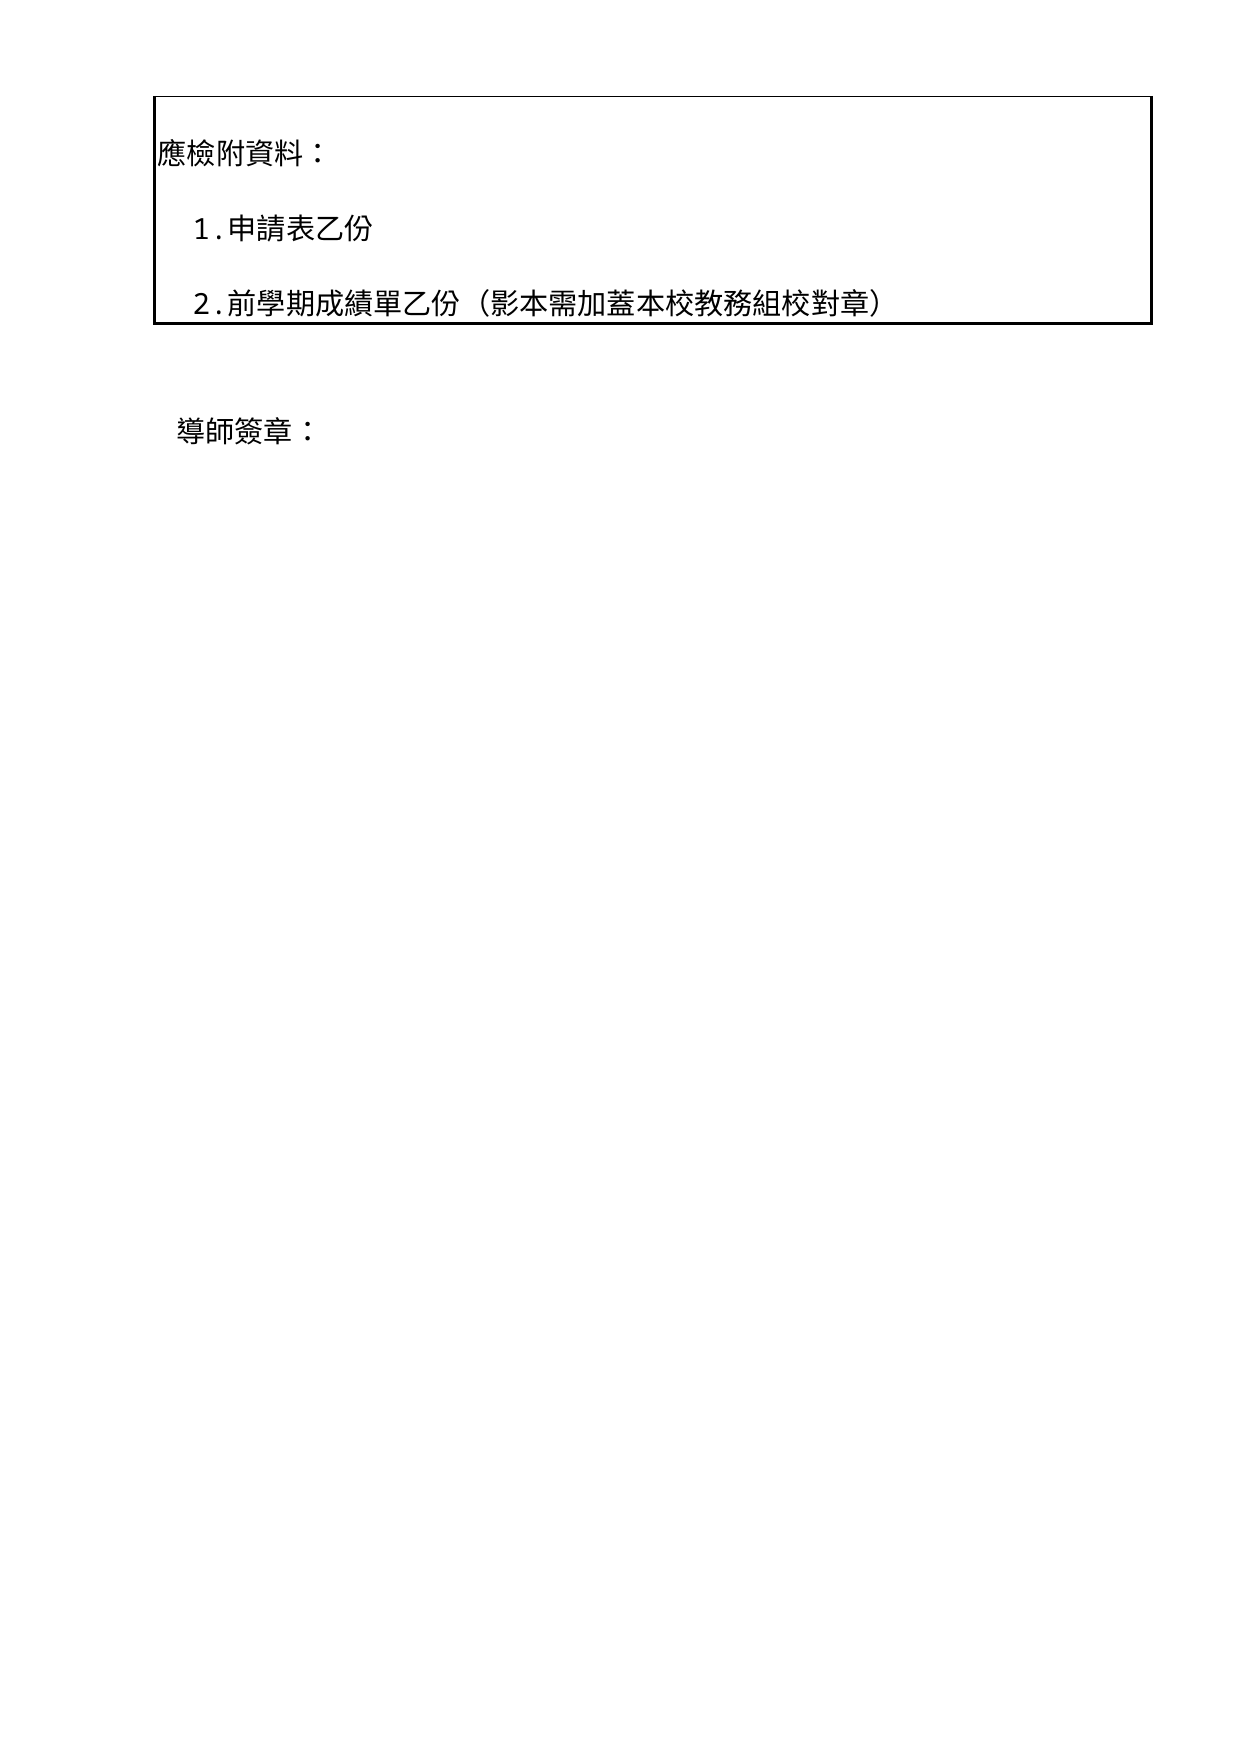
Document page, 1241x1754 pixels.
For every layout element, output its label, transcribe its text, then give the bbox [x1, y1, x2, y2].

text 導師簽章： [89, 388, 1152, 450]
table_cell 應檢附資料： 1.申請表乙份 2.前學期成績單乙份（影本需加蓋本校教務組校對章） [156, 97, 1150, 322]
